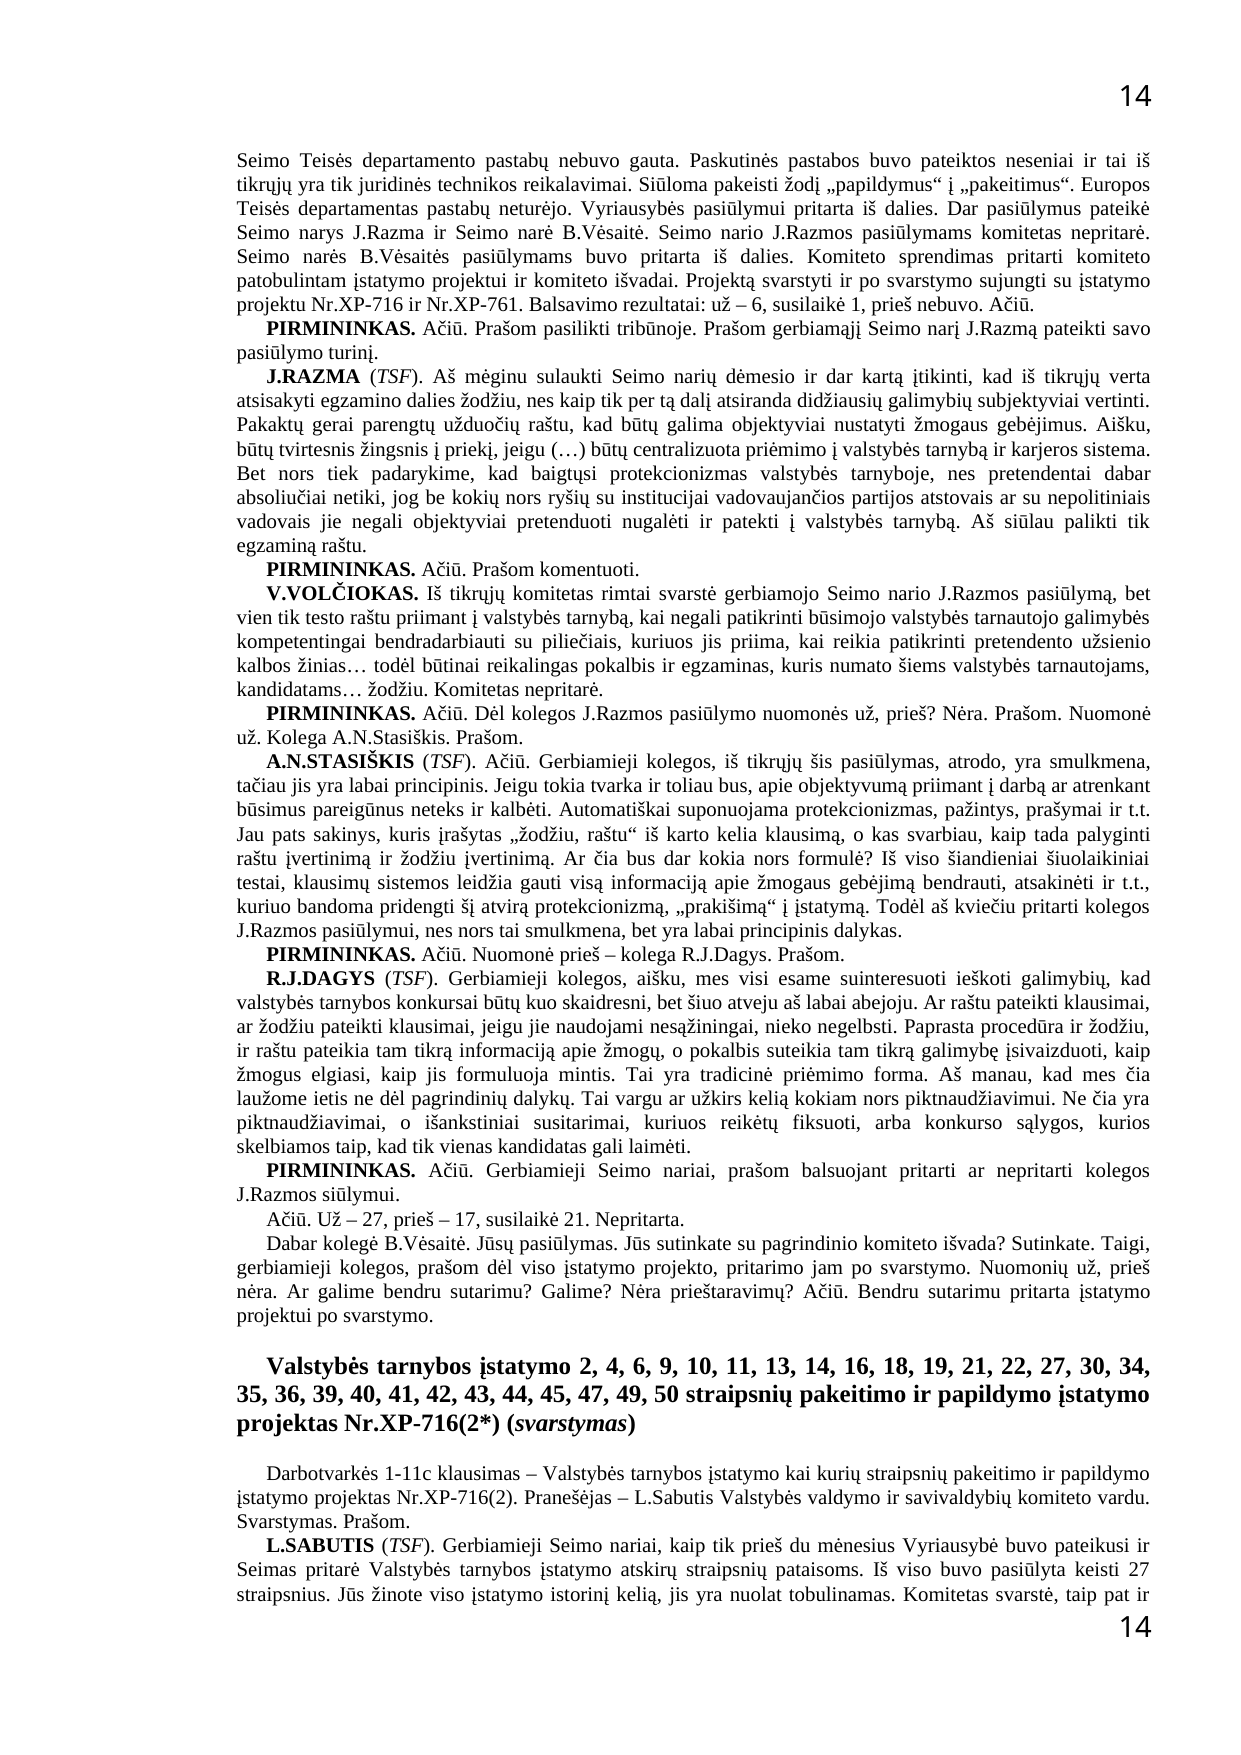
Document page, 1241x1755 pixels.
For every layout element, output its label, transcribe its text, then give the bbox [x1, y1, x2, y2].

text V.VOLČIOKAS. Iš tikrųjų komitetas rimtai svarstė gerbiamojo Seimo nario J.Razmos pasiūlymą, bet vien tik testo raštu priimant į valstybės tarnybą, kai negali patikrinti būsimojo valstybės tarnautojo galimybės kompetentingai bendradarbiauti su piliečiais, kuriuos jis priima, kai reikia patikrinti pretendento užsienio kalbos žinias… todėl būtinai reikalingas pokalbis ir egzaminas, kuris numato šiems valstybės tarnautojams, kandidatams… žodžiu. Komitetas nepritarė. [236, 581, 1152, 701]
text L.SABUTIS (TSF). Gerbiamieji Seimo nariai, kaip tik prieš du mėnesius Vyriausybė buvo pateikusi ir Seimas pritarė Valstybės tarnybos įstatymo atskirų straipsnių pataisoms. Iš viso buvo pasiūlyta keisti 27 straipsnius. Jūs žinote viso įstatymo istorinį kelią, jis yra nuolat tobulinamas. Komitetas svarstė, taip pat ir [236, 1533, 1152, 1606]
text Valstybės tarnybos įstatymo 2, 4, 6, 9, 10, 11, 13, 14, 16, 18, 19, 21, 22, 27, 30, 34, 35, 36, 39, 40, 41, 42, 43, 44, 45, 47, 49, 50 straipsnių pakeitimo ir papildymo įstatymo projektas Nr.XP-716(2*) (svarstymas) [236, 1351, 1152, 1437]
text A.N.STASIŠKIS (TSF). Ačiū. Gerbiamieji kolegos, iš tikrųjų šis pasiūlymas, atrodo, yra smulkmena, tačiau jis yra labai principinis. Jeigu tokia tvarka ir toliau bus, apie objektyvumą priimant į darbą ar atrenkant būsimus pareigūnus neteks ir kalbėti. Automatiškai suponuojama protekcionizmas, pažintys, prašymai ir t.t. Jau pats sakinys, kuris įrašytas „žodžiu, raštu“ iš karto kelia klausimą, o kas svarbiau, kaip tada palyginti raštu įvertinimą ir žodžiu įvertinimą. Ar čia bus dar kokia nors formulė? Iš viso šiandieniai šiuolaikiniai testai, klausimų sistemos leidžia gauti visą informaciją apie žmogaus gebėjimą bendrauti, atsakinėti ir t.t., kuriuo bandoma pridengti šį atvirą protekcionizmą, „prakišimą“ į įstatymą. Todėl aš kviečiu pritarti kolegos J.Razmos pasiūlymui, nes nors tai smulkmena, bet yra labai principinis dalykas. [236, 749, 1152, 942]
text PIRMININKAS. Ačiū. Prašom komentuoti. [236, 557, 1152, 581]
text J.RAZMA (TSF). Aš mėginu sulaukti Seimo narių dėmesio ir dar kartą įtikinti, kad iš tikrųjų verta atsisakyti egzamino dalies žodžiu, nes kaip tik per tą dalį atsiranda didžiausių galimybių subjektyviai vertinti. Pakaktų gerai parengtų užduočių raštu, kad būtų galima objektyviai nustatyti žmogaus gebėjimus. Aišku, būtų tvirtesnis žingsnis į priekį, jeigu (…) būtų centralizuota priėmimo į valstybės tarnybą ir karjeros sistema. Bet nors tiek padarykime, kad baigtųsi protekcionizmas valstybės tarnyboje, nes pretendentai dabar absoliučiai netiki, jog be kokių nors ryšių su institucijai vadovaujančios partijos atstovais ar su nepolitiniais vadovais jie negali objektyviai pretenduoti nugalėti ir patekti į valstybės tarnybą. Aš siūlau palikti tik egzaminą raštu. [236, 364, 1152, 557]
text R.J.DAGYS (TSF). Gerbiamieji kolegos, aišku, mes visi esame suinteresuoti ieškoti galimybių, kad valstybės tarnybos konkursai būtų kuo skaidresni, bet šiuo atveju aš labai abejoju. Ar raštu pateikti klausimai, ar žodžiu pateikti klausimai, jeigu jie naudojami nesąžiningai, nieko negelbsti. Paprasta procedūra ir žodžiu, ir raštu pateikia tam tikrą informaciją apie žmogų, o pokalbis suteikia tam tikrą galimybę įsivaizduoti, kaip žmogus elgiasi, kaip jis formuluoja mintis. Tai yra tradicinė priėmimo forma. Aš manau, kad mes čia laužome ietis ne dėl pagrindinių dalykų. Tai vargu ar užkirs kelią kokiam nors piktnaudžiavimui. Ne čia yra piktnaudžiavimai, o išankstiniai susitarimai, kuriuos reikėtų fiksuoti, arba konkurso sąlygos, kurios skelbiamos taip, kad tik vienas kandidatas gali laimėti. [236, 966, 1152, 1158]
text Ačiū. Už – 27, prieš – 17, susilaikė 21. Nepritarta. [236, 1206, 1152, 1231]
text PIRMININKAS. Ačiū. Gerbiamieji Seimo nariai, prašom balsuojant pritarti ar nepritarti kolegos J.Razmos siūlymui. [236, 1158, 1152, 1206]
text PIRMININKAS. Ačiū. Dėl kolegos J.Razmos pasiūlymo nuomonės už, prieš? Nėra. Prašom. Nuomonė už. Kolega A.N.Stasiškis. Prašom. [236, 701, 1152, 749]
text Seimo Teisės departamento pastabų nebuvo gauta. Paskutinės pastabos buvo pateiktos neseniai ir tai iš tikrųjų yra tik juridinės technikos reikalavimai. Siūloma pakeisti žodį „papildymus“ į „pakeitimus“. Europos Teisės departamentas pastabų neturėjo. Vyriausybės pasiūlymui pritarta iš dalies. Dar pasiūlymus pateikė Seimo narys J.Razma ir Seimo narė B.Vėsaitė. Seimo nario J.Razmos pasiūlymams komitetas nepritarė. Seimo narės B.Vėsaitės pasiūlymams buvo pritarta iš dalies. Komiteto sprendimas pritarti komiteto patobulintam įstatymo projektui ir komiteto išvadai. Projektą svarstyti ir po svarstymo sujungti su įstatymo projektu Nr.XP-716 ir Nr.XP-761. Balsavimo rezultatai: už – 6, susilaikė 1, prieš nebuvo. Ačiū. [236, 148, 1152, 316]
text Dabar kolegė B.Vėsaitė. Jūsų pasiūlymas. Jūs sutinkate su pagrindinio komiteto išvada? Sutinkate. Taigi, gerbiamieji kolegos, prašom dėl viso įstatymo projekto, pritarimo jam po svarstymo. Nuomonių už, prieš nėra. Ar galime bendru sutarimu? Galime? Nėra prieštaravimų? Ačiū. Bendru sutarimu pritarta įstatymo projektui po svarstymo. [236, 1231, 1152, 1327]
text Darbotvarkės 1-11c klausimas – Valstybės tarnybos įstatymo kai kurių straipsnių pakeitimo ir papildymo įstatymo projektas Nr.XP-716(2). Pranešėjas – L.Sabutis Valstybės valdymo ir savivaldybių komiteto vardu. Svarstymas. Prašom. [236, 1461, 1152, 1533]
text PIRMININKAS. Ačiū. Prašom pasilikti tribūnoje. Prašom gerbiamąjį Seimo narį J.Razmą pateikti savo pasiūlymo turinį. [236, 316, 1152, 364]
text PIRMININKAS. Ačiū. Nuomonė prieš – kolega R.J.Dagys. Prašom. [236, 942, 1152, 966]
